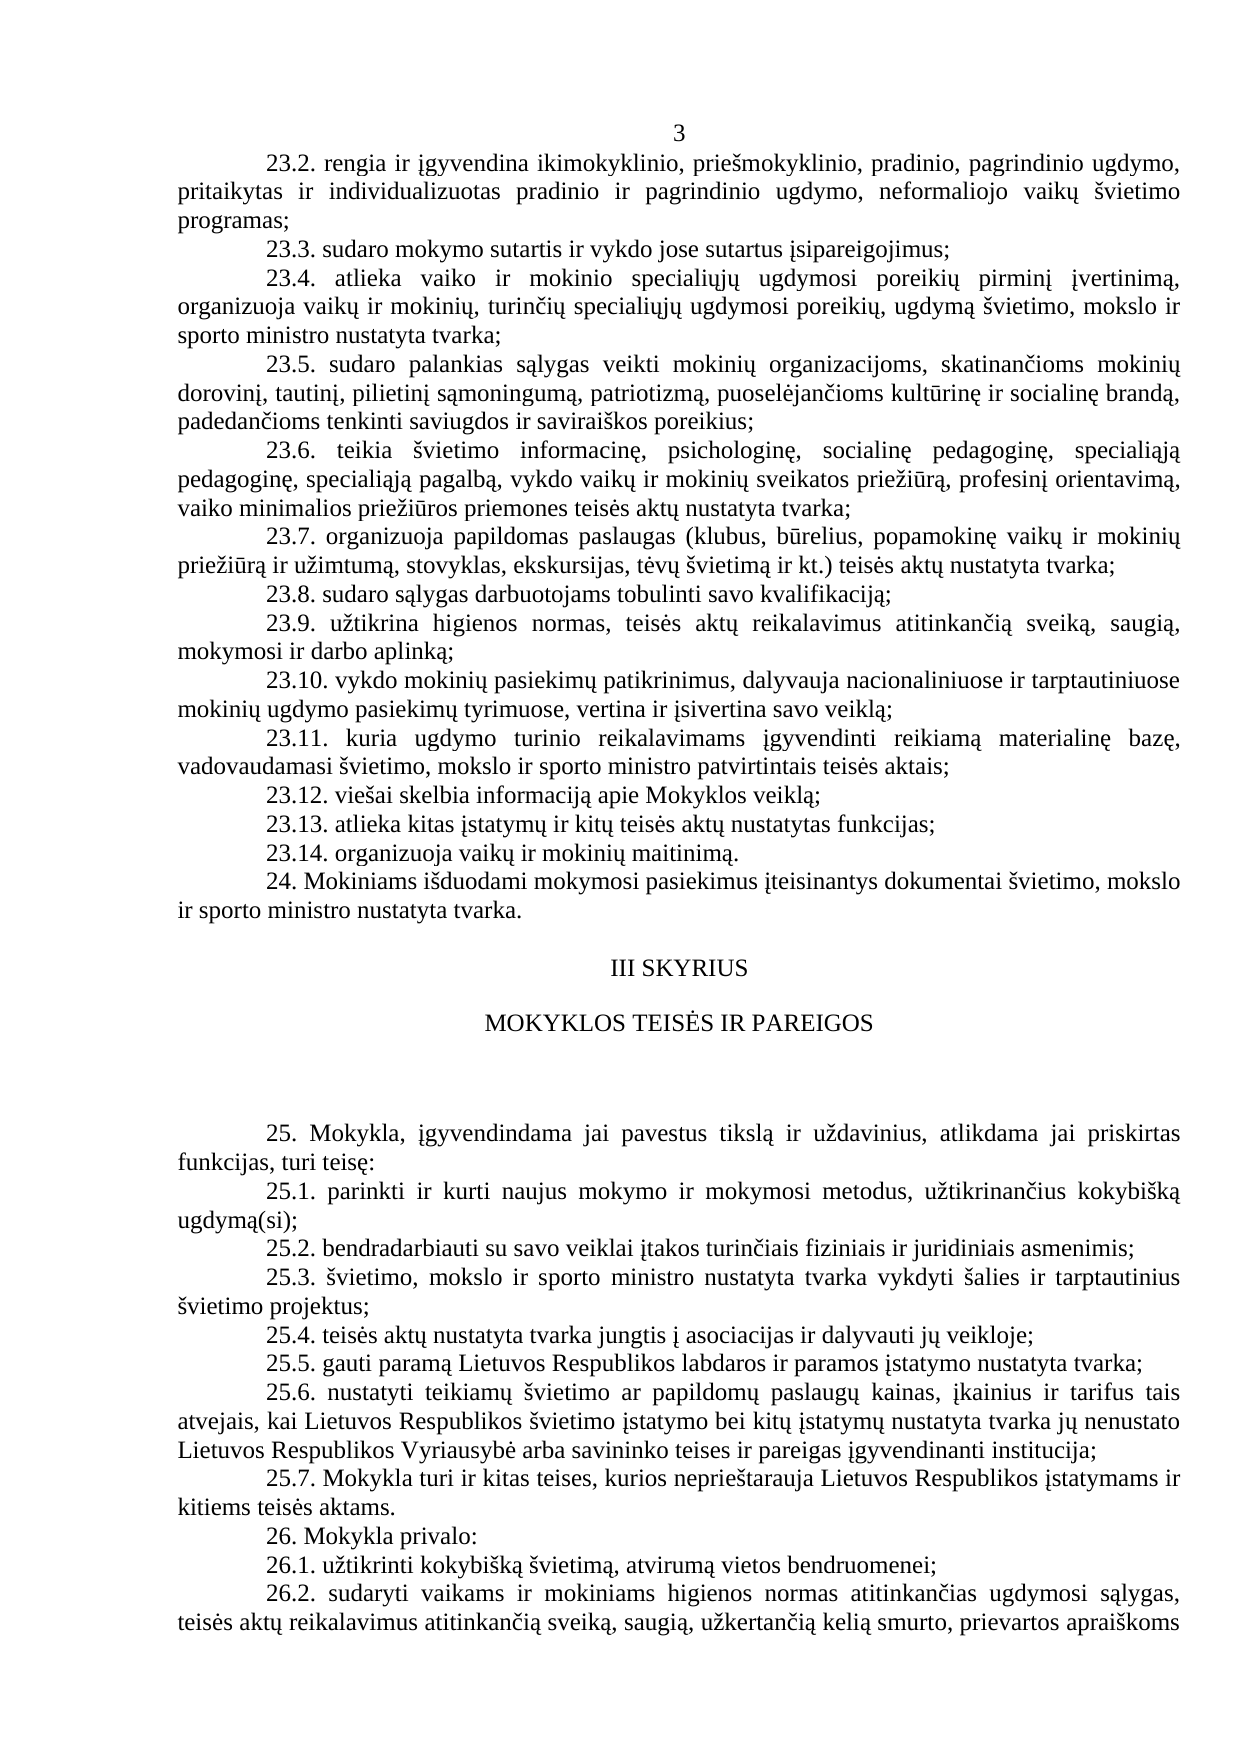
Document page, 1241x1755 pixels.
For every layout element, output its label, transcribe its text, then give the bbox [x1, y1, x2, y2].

text 23.7. organizuoja papildomas paslaugas (klubus, būrelius, popamokinę vaikų ir mokinių priežiūrą ir užimtumą, stovyklas, ekskursijas, tėvų švietimą ir kt.) teisės aktų nustatyta tvarka; [177, 521, 1181, 579]
text 25.2. bendradarbiauti su savo veiklai įtakos turinčiais fiziniais ir juridiniais asmenimis; [177, 1233, 1181, 1262]
text 26.1. užtikrinti kokybišką švietimą, atvirumą vietos bendruomenei; [177, 1550, 1181, 1578]
text 25.5. gauti paramą Lietuvos Respublikos labdaros ir paramos įstatymo nustatyta tvarka; [177, 1348, 1181, 1377]
text 23.14. organizuoja vaikų ir mokinių maitinimą. [177, 838, 1181, 866]
text MOKYKLOS TEISĖS IR PAREIGOS [177, 1008, 1181, 1036]
text 23.9. užtikrina higienos normas, teisės aktų reikalavimus atitinkančią sveiką, saugią, mokymosi ir darbo aplinką; [177, 608, 1181, 665]
text 26. Mokykla privalo: [177, 1521, 1181, 1550]
text 25. Mokykla, įgyvendindama jai pavestus tikslą ir uždavinius, atlikdama jai priskirtas funkcijas, turi teisę: [177, 1118, 1181, 1176]
text 23.6. teikia švietimo informacinę, psichologinę, socialinę pedagoginę, specialiąją pedagoginę, specialiąją pagalbą, vykdo vaikų ir mokinių sveikatos priežiūrą, profesinį orientavimą, vaiko minimalios priežiūros priemones teisės aktų nustatyta tvarka; [177, 435, 1181, 521]
text 23.11. kuria ugdymo turinio reikalavimams įgyvendinti reikiamą materialinę bazę, vadovaudamasi švietimo, mokslo ir sporto ministro patvirtintais teisės aktais; [177, 723, 1181, 780]
text 23.5. sudaro palankias sąlygas veikti mokinių organizacijoms, skatinančioms mokinių dorovinį, tautinį, pilietinį sąmoningumą, patriotizmą, puoselėjančioms kultūrinę ir socialinę brandą, padedančioms tenkinti saviugdos ir saviraiškos poreikius; [177, 349, 1181, 435]
text 23.4. atlieka vaiko ir mokinio specialiųjų ugdymosi poreikių pirminį įvertinimą, organizuoja vaikų ir mokinių, turinčių specialiųjų ugdymosi poreikių, ugdymą švietimo, mokslo ir sporto ministro nustatyta tvarka; [177, 263, 1181, 349]
text 23.10. vykdo mokinių pasiekimų patikrinimus, dalyvauja nacionaliniuose ir tarptautiniuose mokinių ugdymo pasiekimų tyrimuose, vertina ir įsivertina savo veiklą; [177, 665, 1181, 723]
text 23.3. sudaro mokymo sutartis ir vykdo jose sutartus įsipareigojimus; [177, 234, 1181, 263]
text 23.13. atlieka kitas įstatymų ir kitų teisės aktų nustatytas funkcijas; [177, 809, 1181, 838]
text III SKYRIUS [177, 953, 1181, 981]
text 25.6. nustatyti teikiamų švietimo ar papildomų paslaugų kainas, įkainius ir tarifus tais atvejais, kai Lietuvos Respublikos švietimo įstatymo bei kitų įstatymų nustatyta tvarka jų nenustato Lietuvos Respublikos Vyriausybė arba savininko teises ir pareigas įgyvendinanti institucija; [177, 1377, 1181, 1463]
text 25.4. teisės aktų nustatyta tvarka jungtis į asociacijas ir dalyvauti jų veikloje; [177, 1320, 1181, 1348]
text 25.3. švietimo, mokslo ir sporto ministro nustatyta tvarka vykdyti šalies ir tarptautinius švietimo projektus; [177, 1262, 1181, 1320]
text 23.12. viešai skelbia informaciją apie Mokyklos veiklą; [177, 780, 1181, 809]
text 25.7. Mokykla turi ir kitas teises, kurios neprieštarauja Lietuvos Respublikos įstatymams ir kitiems teisės aktams. [177, 1463, 1181, 1521]
text 23.2. rengia ir įgyvendina ikimokyklinio, priešmokyklinio, pradinio, pagrindinio ugdymo, pritaikytas ir individualizuotas pradinio ir pagrindinio ugdymo, neformaliojo vaikų švietimo programas; [177, 148, 1181, 234]
text 25.1. parinkti ir kurti naujus mokymo ir mokymosi metodus, užtikrinančius kokybišką ugdymą(si); [177, 1176, 1181, 1233]
text 26.2. sudaryti vaikams ir mokiniams higienos normas atitinkančias ugdymosi sąlygas, teisės aktų reikalavimus atitinkančią sveiką, saugią, užkertančią kelią smurto, prievartos apraiškoms [177, 1578, 1181, 1636]
text 23.8. sudaro sąlygas darbuotojams tobulinti savo kvalifikaciją; [177, 579, 1181, 608]
text 24. Mokiniams išduodami mokymosi pasiekimus įteisinantys dokumentai švietimo, mokslo ir sporto ministro nustatyta tvarka. [177, 866, 1181, 924]
